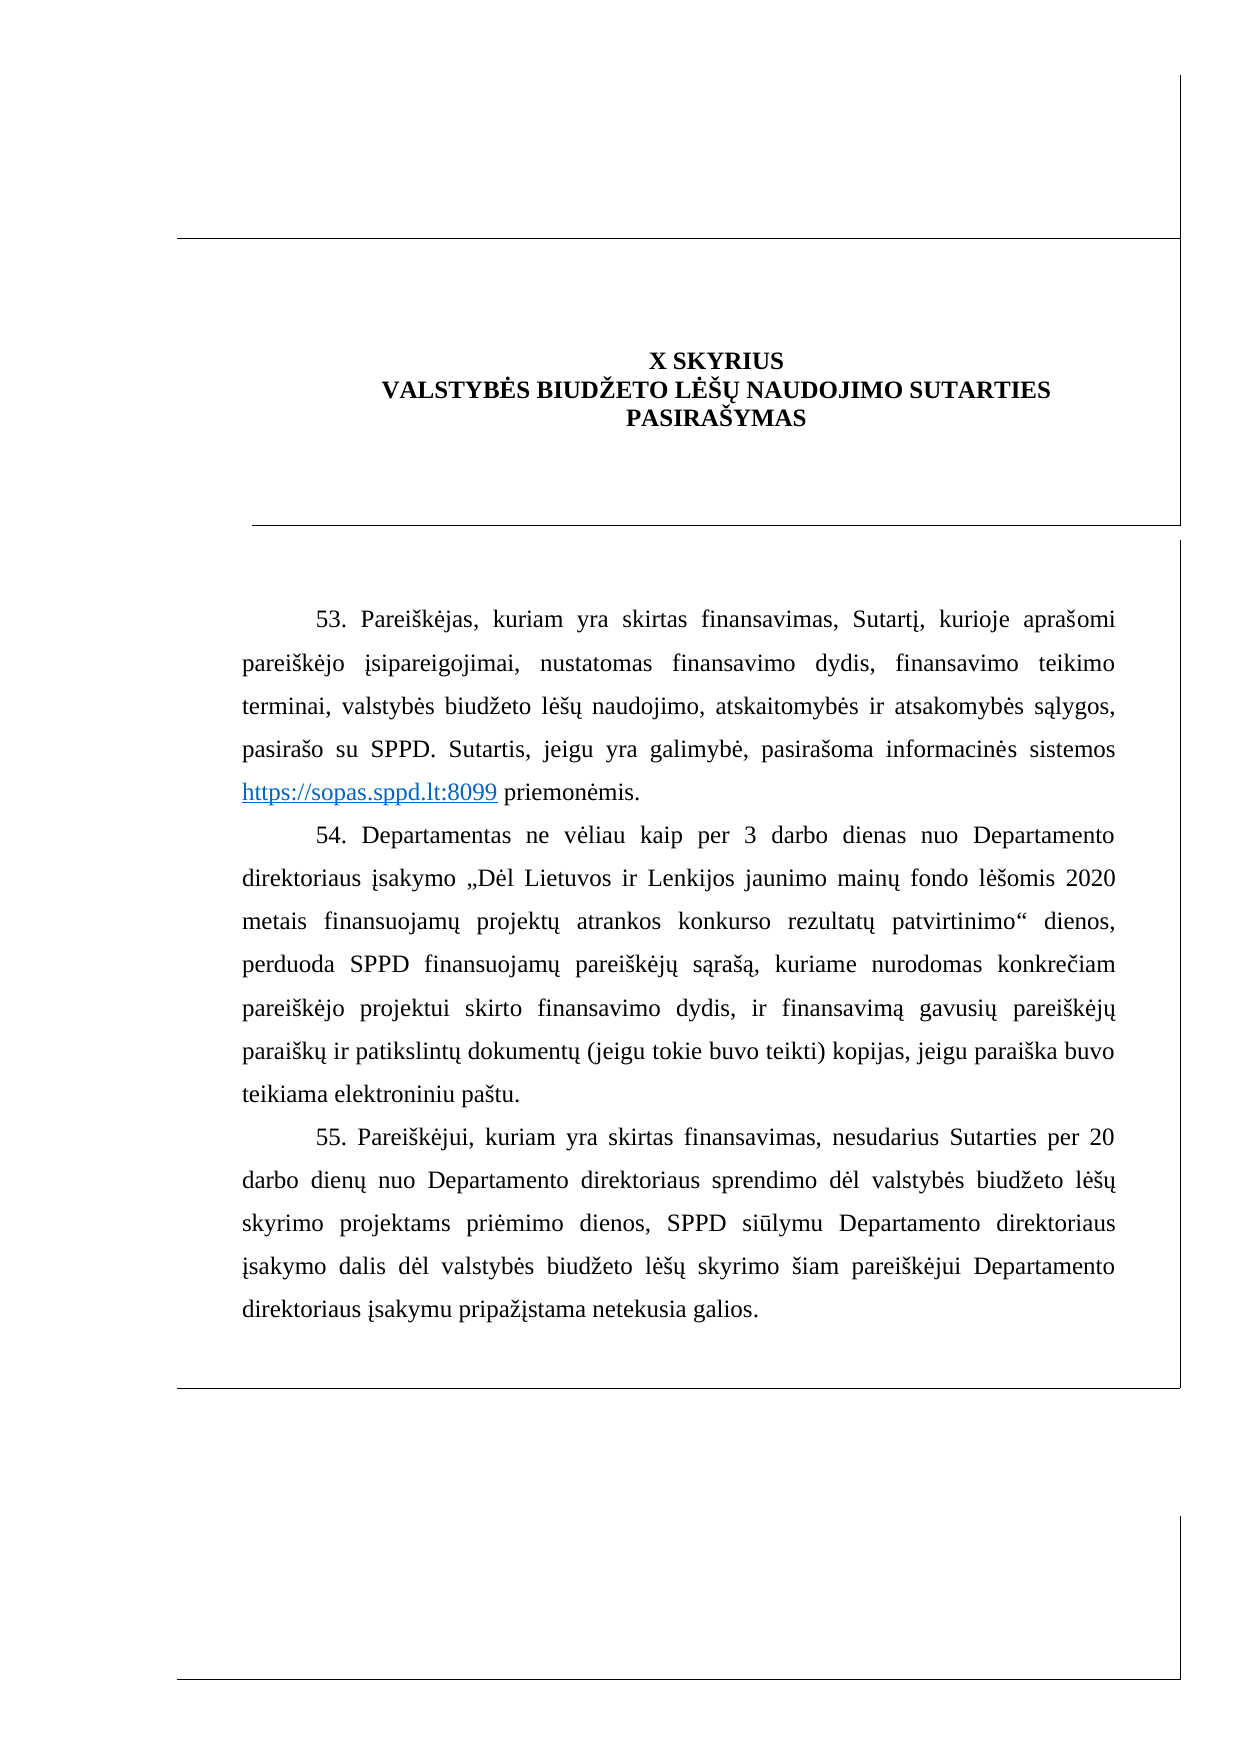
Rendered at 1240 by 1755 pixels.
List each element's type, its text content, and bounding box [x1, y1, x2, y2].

text VALSTYBĖS BIUDŽETO LĖŠŲ NAUDOJIMO SUTARTIES PASIRAŠYMAS [252, 375, 1180, 432]
text 54. Departamentas ne vėliau kaip per 3 darbo dienas nuo Departamento direktoriaus įsakymo „Dėl Lietuvos ir Lenkijos jaunimo mainų fondo lėšomis 2020 metais finansuojamų projektų atrankos konkurso rezultatų patvirtinimo“ dienos, perduoda SPPD finansuojamų pareiškėjų sąrašą, kuriame nurodomas konkrečiam pareiškėjo projektui skirto finansavimo dydis, ir finansavimą gavusių pareiškėjų paraiškų ir patikslintų dokumentų (jeigu tokie buvo teikti) kopijas, jeigu paraiška buvo teikiama elektroniniu paštu. [177, 756, 1180, 1057]
text 53. Pareiškėjas, kuriam yra skirtas finansavimas, Sutartį, kurioje aprašomi pareiškėjo įsipareigojimai, nustatomas finansavimo dydis, finansavimo teikimo terminai, valstybės biudžeto lėšų naudojimo, atskaitomybės ir atsakomybės sąlygos, pasirašo su SPPD. Sutartis, jeigu yra galimybė, pasirašoma informacinės sistemos https://sopas.sppd.lt:8099 priemonėmis. [177, 540, 1180, 756]
text 55. Pareiškėjui, kuriam yra skirtas finansavimas, nesudarius Sutarties per 20 darbo dienų nuo Departamento direktoriaus sprendimo dėl valstybės biudžeto lėšų skyrimo projektams priėmimo dienos, SPPD siūlymu Departamento direktoriaus įsakymo dalis dėl valstybės biudžeto lėšų skyrimo šiam pareiškėjui Departamento direktoriaus įsakymu pripažįstama netekusia galios. [177, 1057, 1180, 1388]
text X SKYRIUS [252, 281, 1180, 375]
